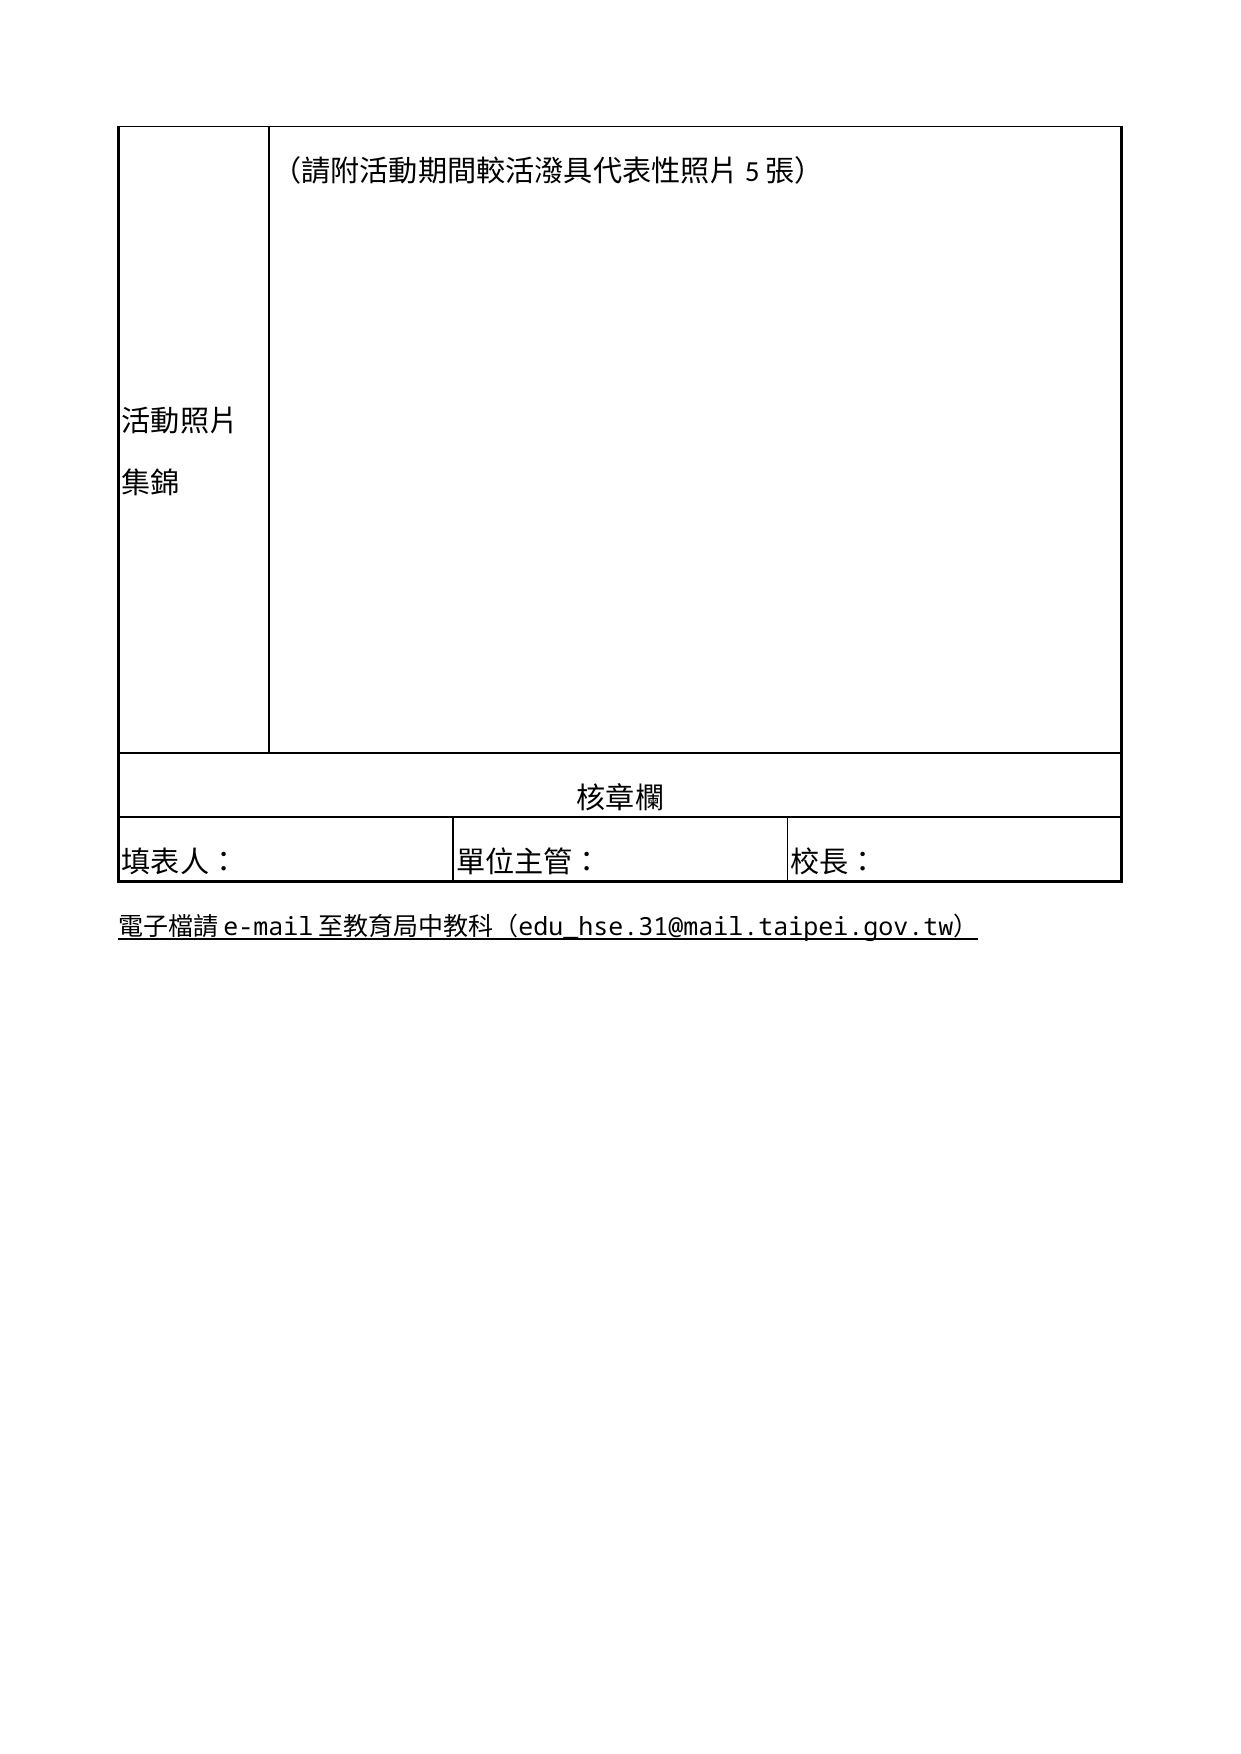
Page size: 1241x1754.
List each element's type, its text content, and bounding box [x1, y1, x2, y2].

table_cell 填表人： [120, 818, 452, 880]
table_cell （請附活動期間較活潑具代表性照片5張） [270, 127, 1120, 752]
table_cell 核章欄 [120, 754, 1120, 816]
table_cell 單位主管： [454, 818, 787, 880]
table_cell 活動照片集錦 [120, 127, 268, 752]
table_cell 校長： [788, 818, 1120, 880]
text 電子檔請e-mail至教育局中教科（edu_hse.31@mail.taipei.gov.tw） [118, 883, 1122, 946]
